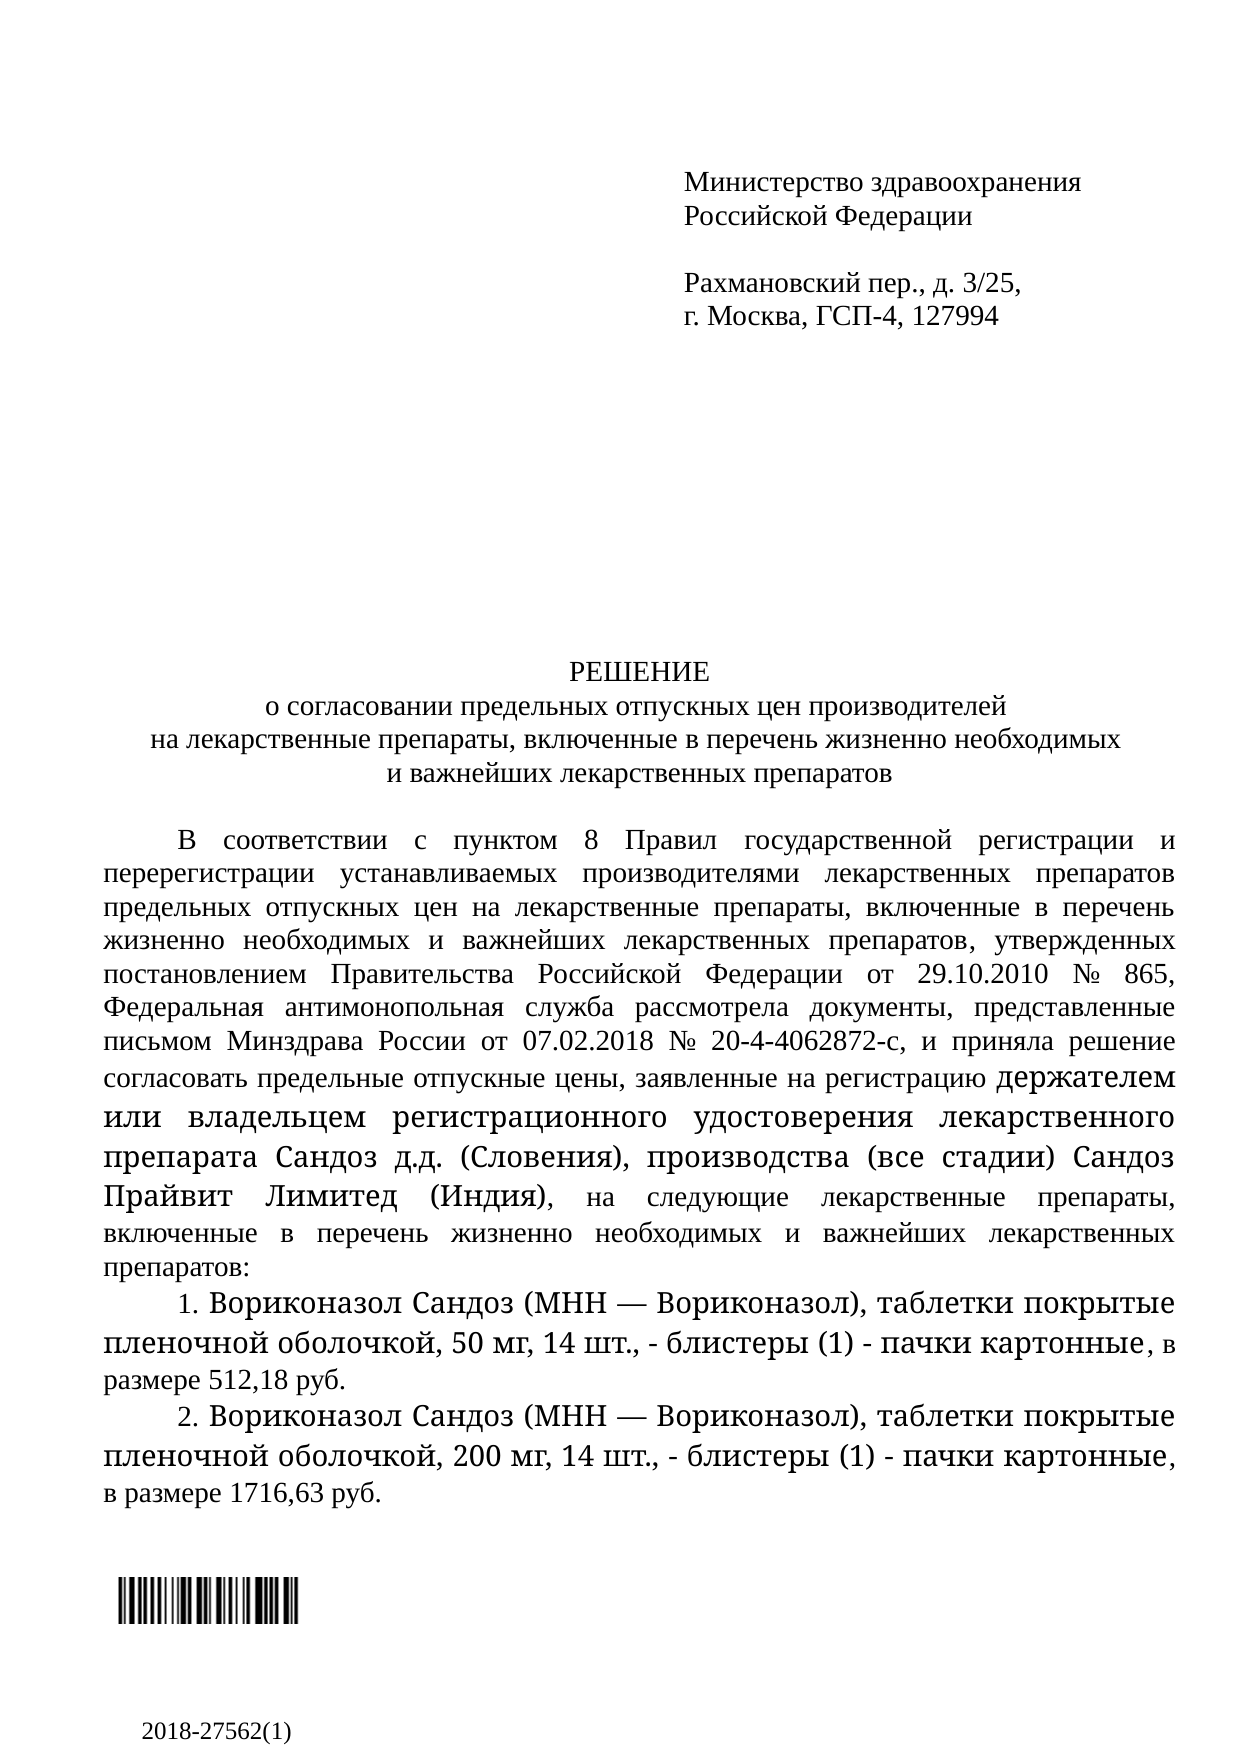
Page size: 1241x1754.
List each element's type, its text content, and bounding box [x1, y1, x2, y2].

text Рахмановский пер., д. 3/25, [684, 265, 1176, 298]
text РЕШЕНИЕ [103, 654, 1176, 688]
text на лекарственные препараты, включенные в перечень жизненно необходимых [103, 721, 1176, 755]
text 1. Вориконазол Сандоз (МНН — Вориконазол), таблетки покрытые пленочной оболочкой, 50 мг, 14 шт., - блистеры (1) - пачки картонные, в размере 512,18 руб. [103, 1282, 1176, 1395]
text Российской Федерации [684, 198, 1176, 231]
text Министерство здравоохранения [684, 164, 1176, 198]
text о согласовании предельных отпускных цен производителей [103, 688, 1176, 721]
picture [103, 1577, 316, 1624]
text 2. Вориконазол Сандоз (МНН — Вориконазол), таблетки покрытые пленочной оболочкой, 200 мг, 14 шт., - блистеры (1) - пачки картонные, в размере 1716,63 руб. [103, 1395, 1176, 1508]
text В соответствии с пунктом 8 Правил государственной регистрации и перерегистрации устанавливаемых производителями лекарственных препаратов предельных отпускных цен на лекарственные препараты, включенные в перечень жизненно необходимых и важнейших лекарственных препаратов, утвержденных постановлением Правительства Российской Федерации от 29.10.2010 № 865, Федеральная антимонопольная служба рассмотрела документы, представленные письмом Минздрава России от 07.02.2018 № 20-4-4062872-с, и приняла решение согласовать предельные отпускные цены, заявленные на регистрацию держателем или владельцем регистрационного удостоверения лекарственного препарата Сандоз д.д. (Словения), производства (все стадии) Сандоз Прайвит Лимитед (Индия), на следующие лекарственные препараты, включенные в перечень жизненно необходимых и важнейших лекарственных препаратов: [103, 822, 1176, 1282]
text и важнейших лекарственных препаратов [103, 755, 1176, 788]
text г. Москва, ГСП-4, 127994 [684, 298, 1176, 332]
